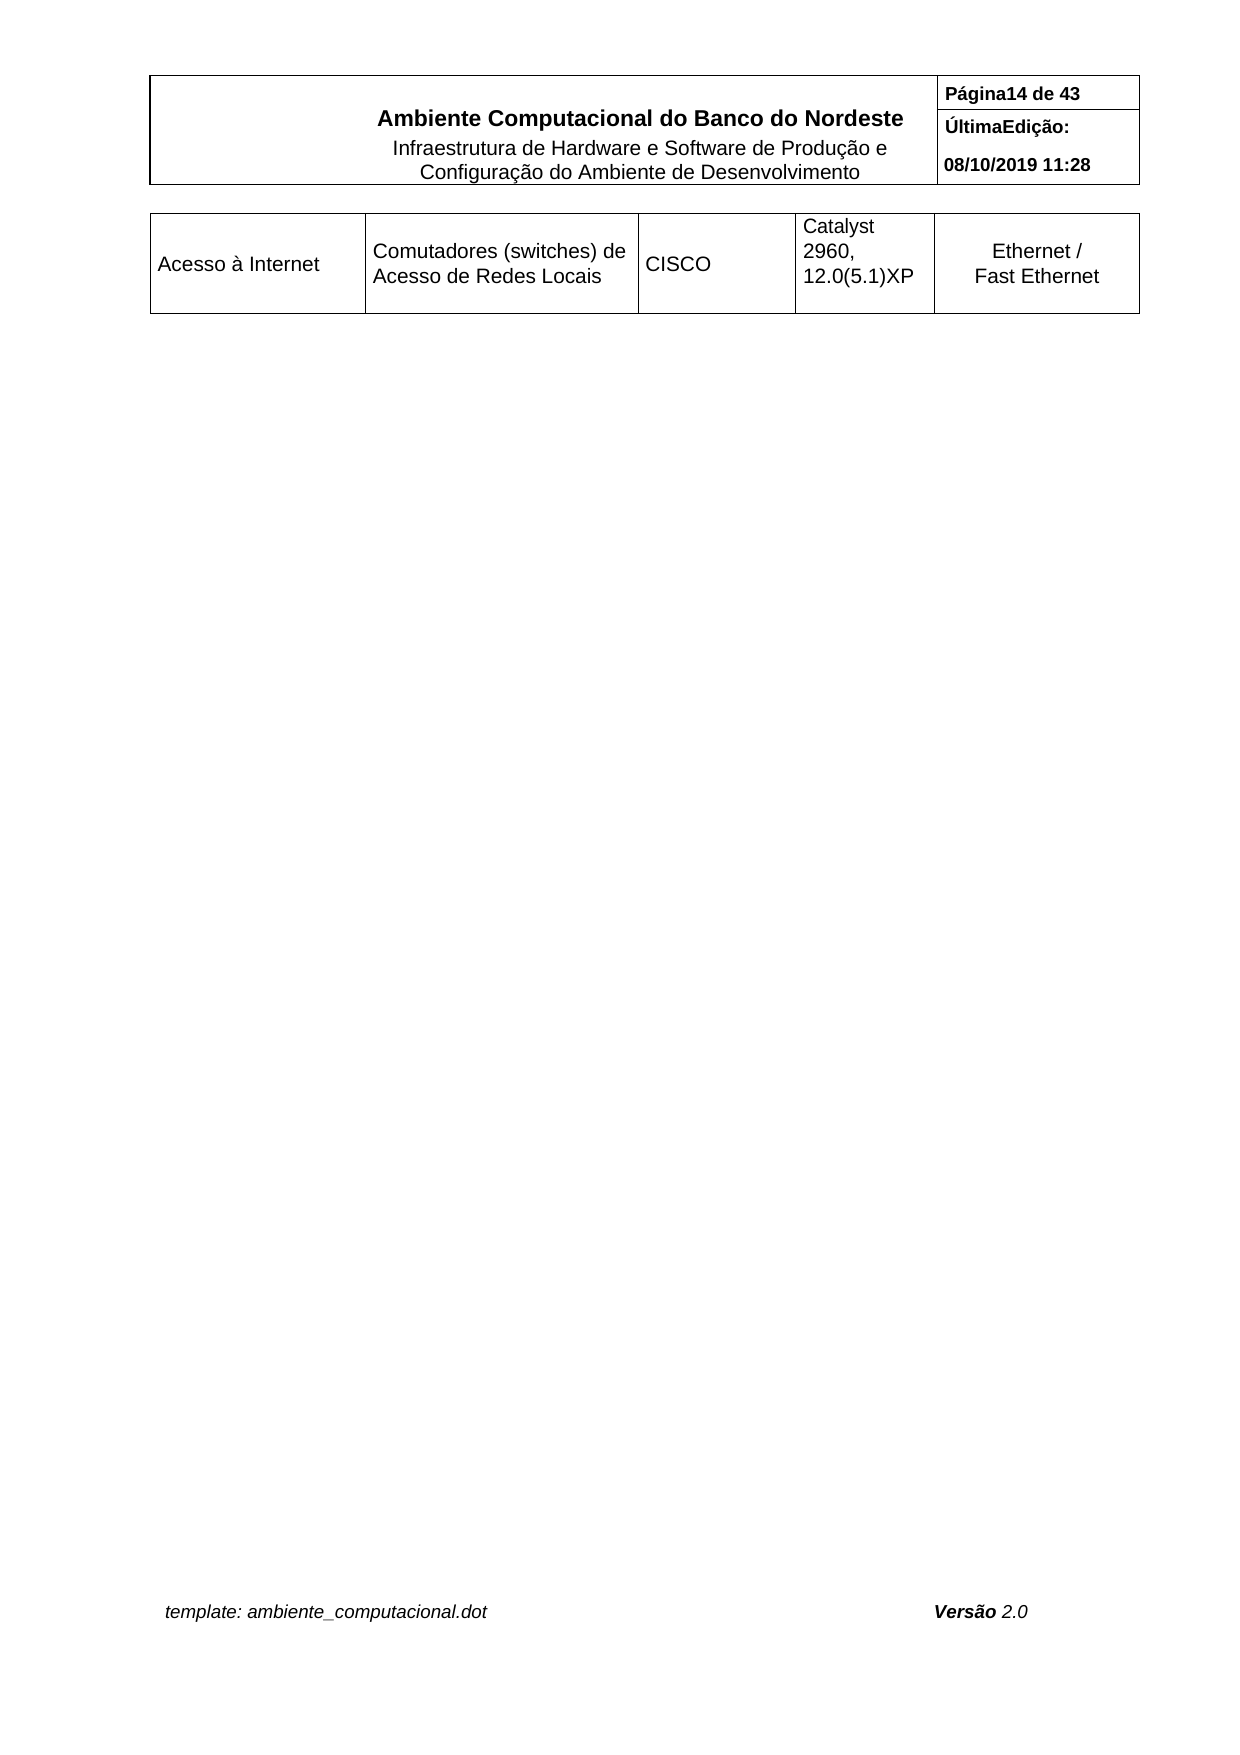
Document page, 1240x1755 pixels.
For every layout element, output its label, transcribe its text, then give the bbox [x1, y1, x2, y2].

table_cell CISCO [639, 214, 795, 313]
table_cell Catalyst 2960, 12.0(5.1)XP [796, 214, 934, 313]
table_cell Acesso à Internet [151, 214, 365, 313]
table_cell Comutadores (switches) de Acesso de Redes Locais [366, 214, 638, 313]
table_cell Ethernet / Fast Ethernet [935, 214, 1139, 313]
